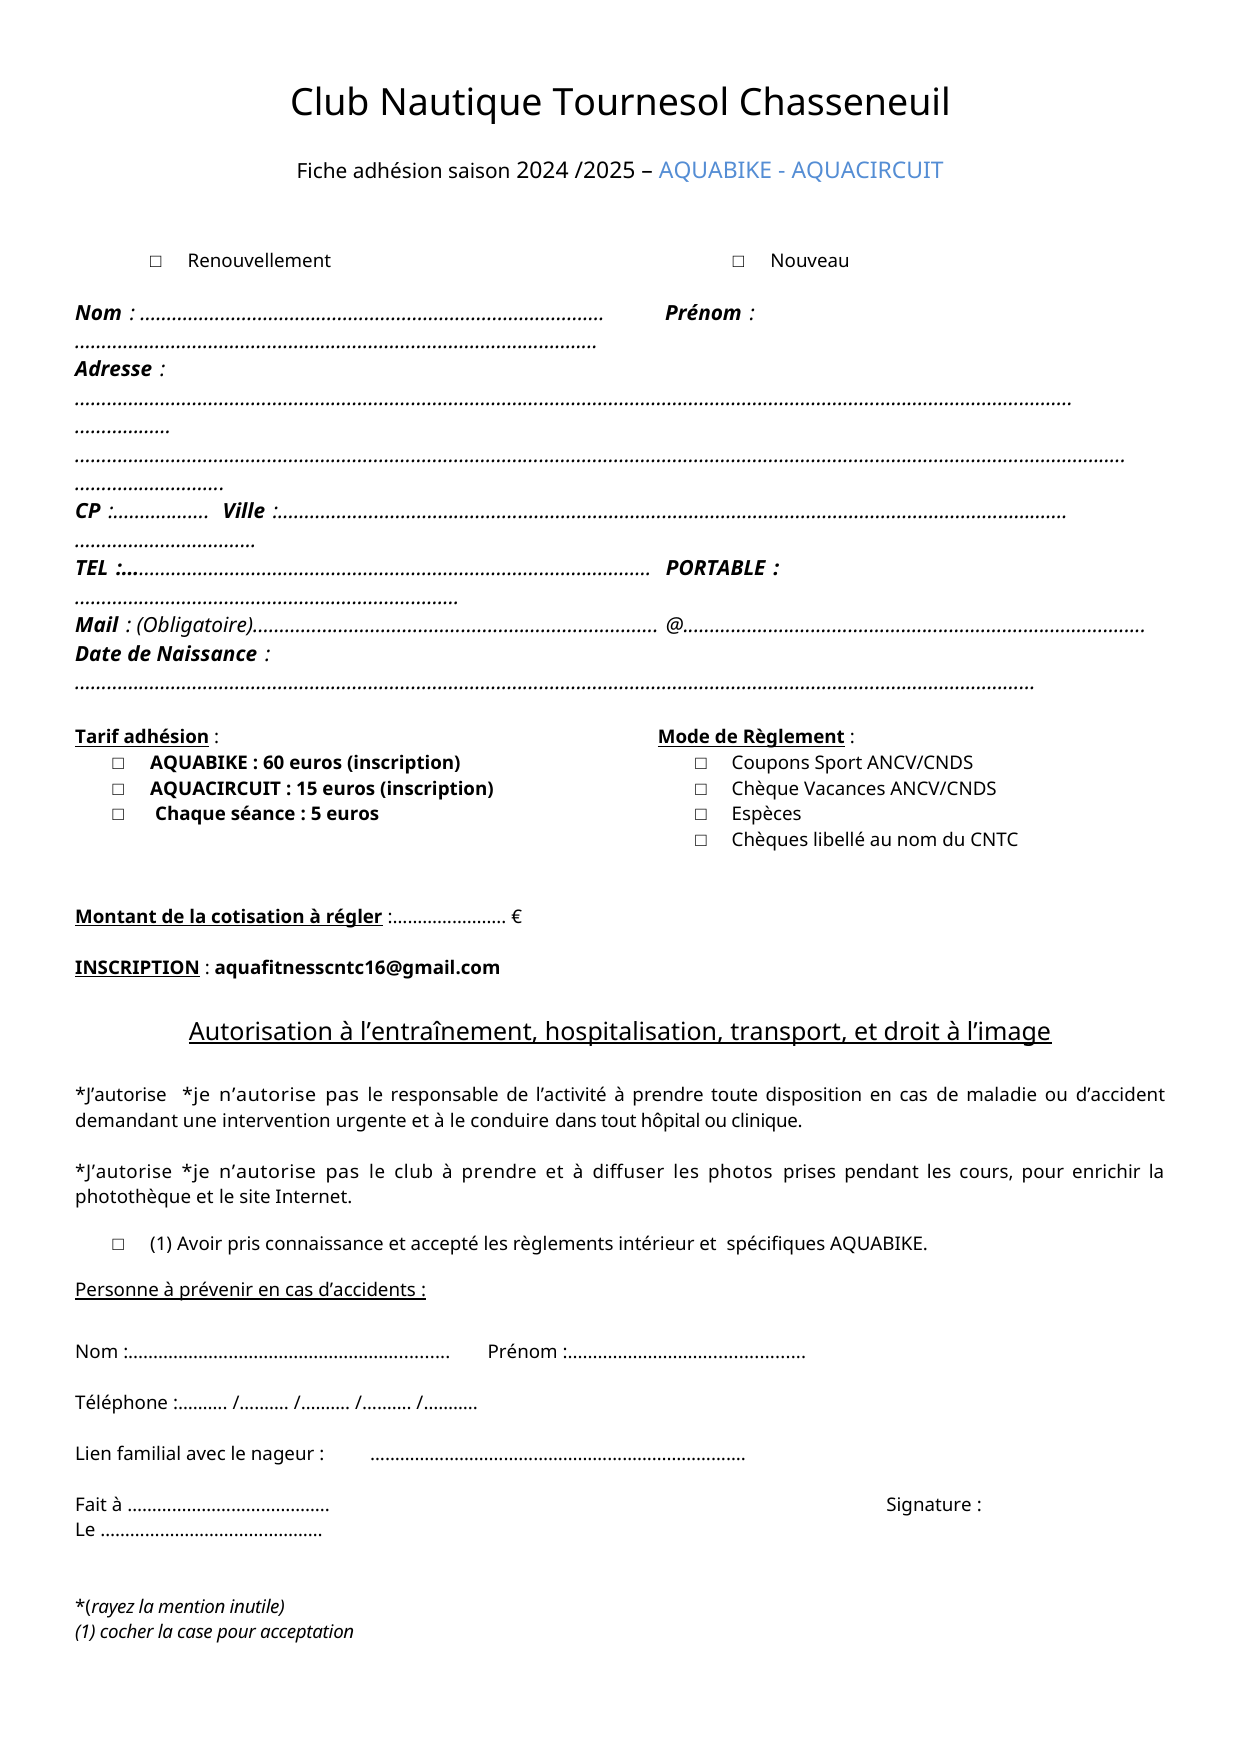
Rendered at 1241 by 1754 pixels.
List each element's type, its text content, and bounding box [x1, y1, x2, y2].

list Espèces [695, 801, 1165, 826]
text Date de Naissance :……………………………………………………………………………………………………………………………………………………………… [75, 639, 1165, 696]
text (1) cocher la case pour acceptation [75, 1619, 1165, 1644]
text Mode de Règlement : [658, 724, 1165, 749]
list Coupons Sport ANCV/CNDS [695, 749, 1165, 775]
text Tarif adhésion : [75, 724, 583, 749]
text Fait à ………………………………….. Signature : [75, 1491, 1165, 1517]
list Chèques libellé au nom du CNTC [695, 826, 1165, 852]
text Fiche adhésion saison 2024 /2025 – AQUABIKE - AQUACIRCUIT [75, 154, 1165, 186]
text *(rayez la mention inutile) [75, 1593, 1165, 1619]
text *J’autorise *je n’autorise pas le club à prendre et à diffuser les photos prises pendant les cours, pour enrichir la photothèque et le site Internet. [75, 1158, 1165, 1209]
text Autorisation à l’entraînement, hospitalisation, transport, et droit à l’image [75, 1014, 1165, 1048]
text Le ……………………………………… [75, 1517, 1165, 1542]
list Nouveau [733, 247, 1165, 273]
list Renouvellement [150, 247, 583, 273]
list (1) Avoir pris connaissance et accepté les règlements intérieur et spécifiques AQUABIKE. [112, 1230, 1165, 1256]
text Mail : (Obligatoire)………………………………………………………..……….. @....................................................................................... [75, 610, 1165, 639]
list AQUABIKE : 60 euros (inscription) [112, 749, 583, 775]
list Chaque séance : 5 euros [112, 801, 583, 826]
text Nom : …………………………………………………………………………… Prénom :…………………………………………………………………………………..… [75, 298, 1165, 354]
list Chèque Vacances ANCV/CNDS [695, 775, 1165, 801]
text CP :………..……. Ville :………………………………………………………………………………………………………………………………….………………………….... [75, 497, 1165, 553]
text Nom : Prénom : [75, 1338, 1165, 1364]
text Adresse :…………………………………………………………………………………………………………………………………………………………………….……………… [75, 354, 1165, 440]
text Club Nautique Tournesol Chasseneuil [75, 75, 1165, 126]
text INSCRIPTION : aquafitnesscntc16@gmail.com [75, 954, 583, 979]
text Lien familial avec le nageur : …………………………………………………………………. [75, 1440, 1165, 1466]
text Personne à prévenir en cas d’accidents : [75, 1277, 1165, 1302]
text Montant de la cotisation à régler :………………….. € [75, 903, 1165, 928]
list AQUACIRCUIT : 15 euros (inscription) [112, 775, 583, 801]
text ……………………………………………………………………………………………………………………………………………………………………………..………………………. [75, 440, 1165, 497]
text Téléphone :………. /………. /………. /………. /……….. [75, 1389, 1165, 1415]
text *J’autorise *je n’autorise pas le responsable de l’activité à prendre toute disposition en cas de maladie ou d’accident demandant une intervention urgente et à le conduire dans tout hôpital ou clinique. [75, 1082, 1165, 1133]
text TEL :……………………………………………………………………………………… PORTABLE :……………………………………………………………… [75, 553, 1165, 610]
